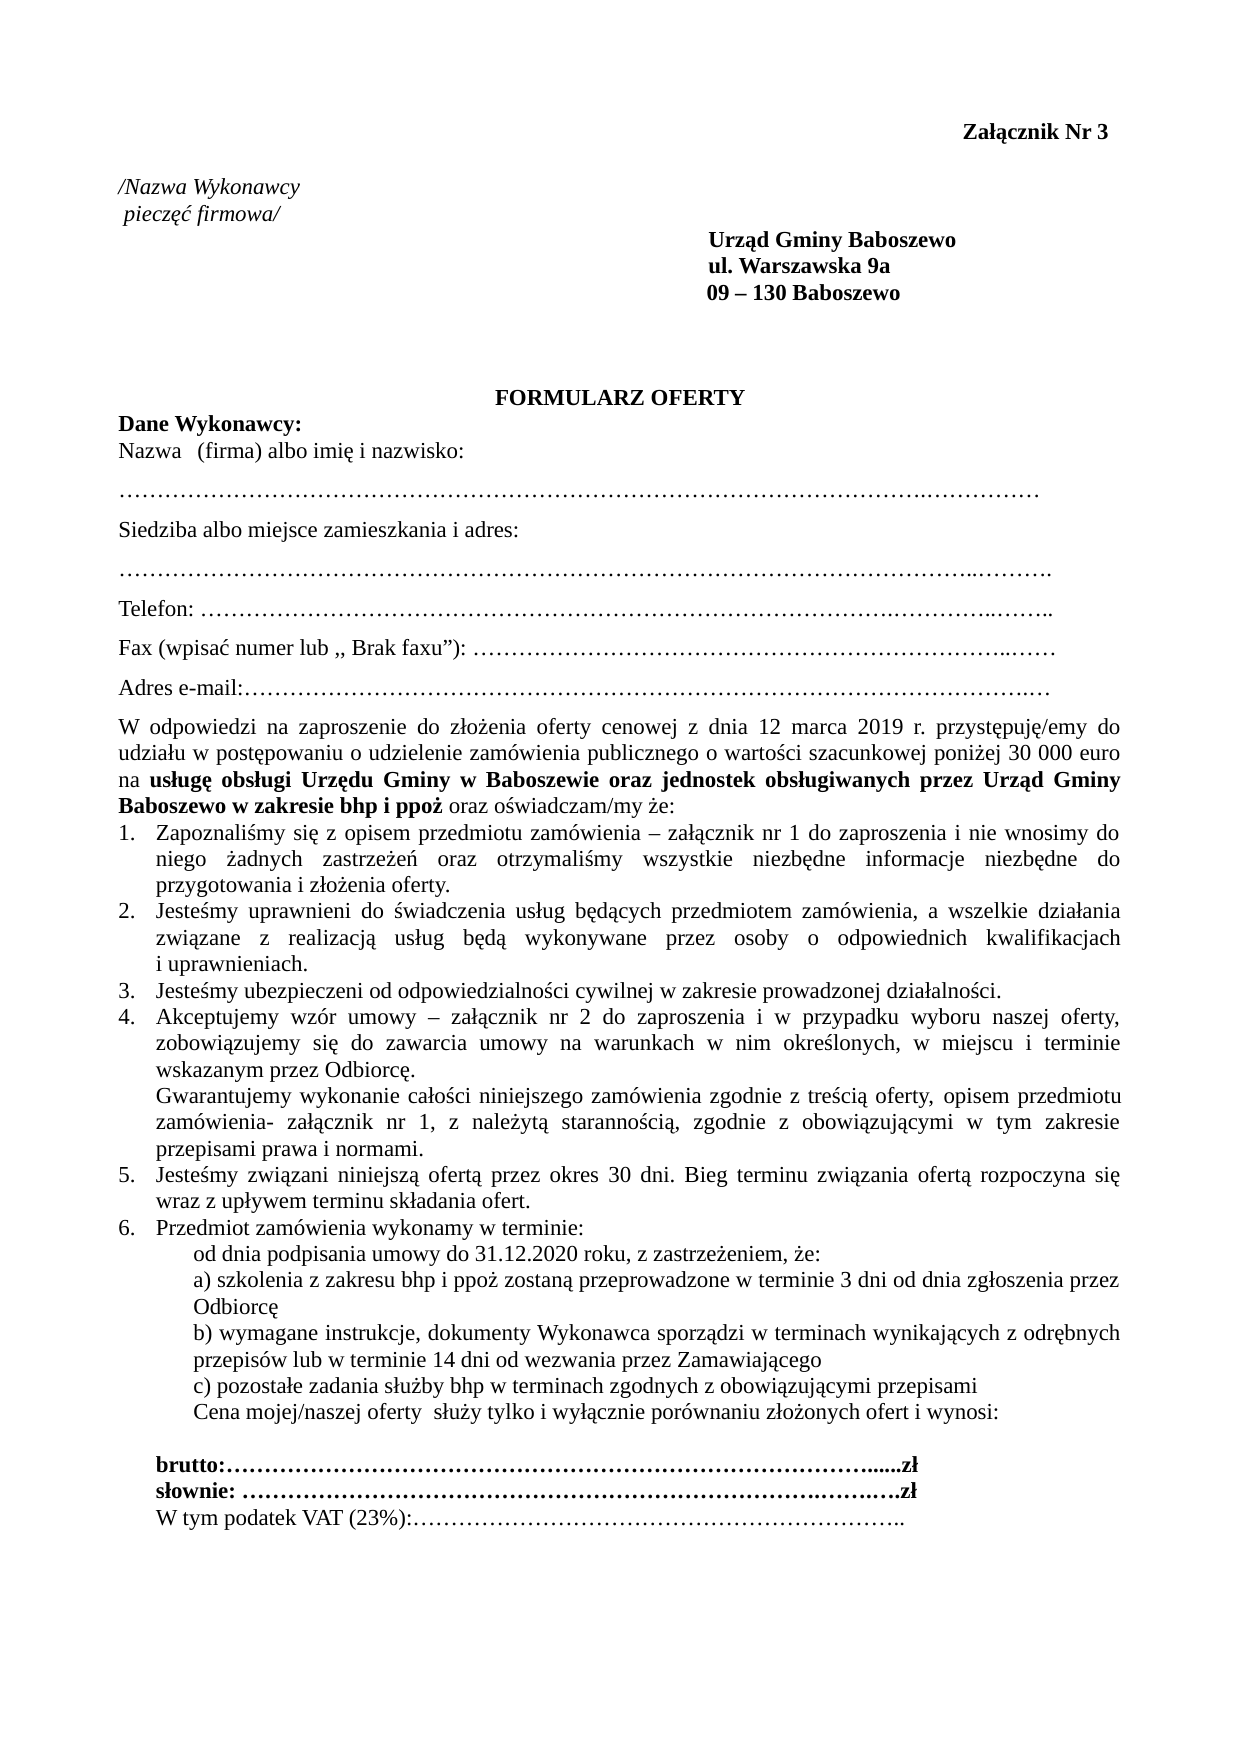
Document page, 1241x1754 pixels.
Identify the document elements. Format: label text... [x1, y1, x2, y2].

list Akceptujemy wzór umowy – załącznik nr 2 do zaproszenia i w przypadku wyboru naszej oferty, zobowiązujemy się do zawarcia umowy na warunkach w nim określonych, w miejscu i terminie wskazanym przez Odbiorcę. [118, 1003, 1122, 1082]
text Telefon: ……………………………………………………………………………….…………..…….. [118, 595, 1122, 621]
text ul. Warszawska 9a [634, 252, 1122, 279]
text FORMULARZ OFERTY [118, 384, 1122, 410]
text W odpowiedzi na zaproszenie do złożenia oferty cenowej z dnia 12 marca 2019 r. przystępuję/emy do udziału w postępowaniu o udzielenie zamówienia publicznego o wartości szacunkowej poniżej 30 000 euro na usługę obsługi Urzędu Gminy w Baboszewie oraz jednostek obsługiwanych przez Urząd Gminy Baboszewo w zakresie bhp i ppoż oraz oświadczam/my że: [118, 713, 1122, 818]
list Jesteśmy ubezpieczeni od odpowiedzialności cywilnej w zakresie prowadzonej działalności. [118, 977, 1122, 1003]
text Fax (wpisać numer lub ,, Brak faxu”): ……………………………………………………………..…… [118, 634, 1122, 661]
list od dnia podpisania umowy do 31.12.2020 roku, z zastrzeżeniem, że: [156, 1240, 1122, 1267]
list Przedmiot zamówienia wykonamy w terminie: [118, 1214, 1122, 1240]
list Cena mojej/naszej oferty służy tylko i wyłącznie porównaniu złożonych ofert i wynosi: [121, 1398, 1122, 1425]
list Gwarantujemy wykonanie całości niniejszego zamówienia zgodnie z treścią oferty, opisem przedmiotu zamówienia- załącznik nr 1, z należytą starannością, zgodnie z obowiązującymi w tym zakresie przepisami prawa i normami. [118, 1082, 1122, 1161]
text słownie: ………………………………………………………………….…….….zł [156, 1477, 1122, 1504]
text 09 – 130 Baboszewo [118, 279, 1122, 305]
text W tym podatek VAT (23%):……………………………………………………….. [156, 1504, 1122, 1530]
text Siedziba albo miejsce zamieszkania i adres: …………………………………………………………………………………………………..………. [118, 516, 1122, 582]
text Załącznik Nr 3 [118, 118, 1122, 144]
list Zapoznaliśmy się z opisem przedmiotu zamówienia – załącznik nr 1 do zaproszenia i nie wnosimy do niego żadnych zastrzeżeń oraz otrzymaliśmy wszystkie niezbędne informacje niezbędne do przygotowania i złożenia oferty. [118, 818, 1122, 898]
text brutto:…………………………………………………………………………......zł [156, 1451, 1122, 1477]
list c) pozostałe zadania służby bhp w terminach zgodnych z obowiązującymi przepisami [156, 1372, 1122, 1398]
text pieczęć firmowa/ [118, 199, 1122, 226]
list Jesteśmy związani niniejszą ofertą przez okres 30 dni. Bieg terminu związania ofertą rozpoczyna się wraz z upływem terminu składania ofert. [118, 1161, 1122, 1214]
text Urząd Gminy Baboszewo [634, 226, 1122, 252]
list Jesteśmy uprawnieni do świadczenia usług będących przedmiotem zamówienia, a wszelkie działania związane z realizacją usług będą wykonywane przez osoby o odpowiednich kwalifikacjach i uprawnieniach. [118, 898, 1122, 977]
text Dane Wykonawcy: [118, 410, 1122, 437]
list a) szkolenia z zakresu bhp i ppoż zostaną przeprowadzone w terminie 3 dni od dnia zgłoszenia przez Odbiorcę [156, 1267, 1122, 1319]
text Adres e-mail:………………………………………………………………………………………….… [118, 674, 1122, 700]
text /Nazwa Wykonawcy [118, 171, 1122, 199]
list b) wymagane instrukcje, dokumenty Wykonawca sporządzi w terminach wynikających z odrębnych przepisów lub w terminie 14 dni od wezwania przez Zamawiającego [156, 1319, 1122, 1372]
text Nazwa (firma) albo imię i nazwisko: …………………………………………………………………………………………….…………… [118, 437, 1122, 503]
